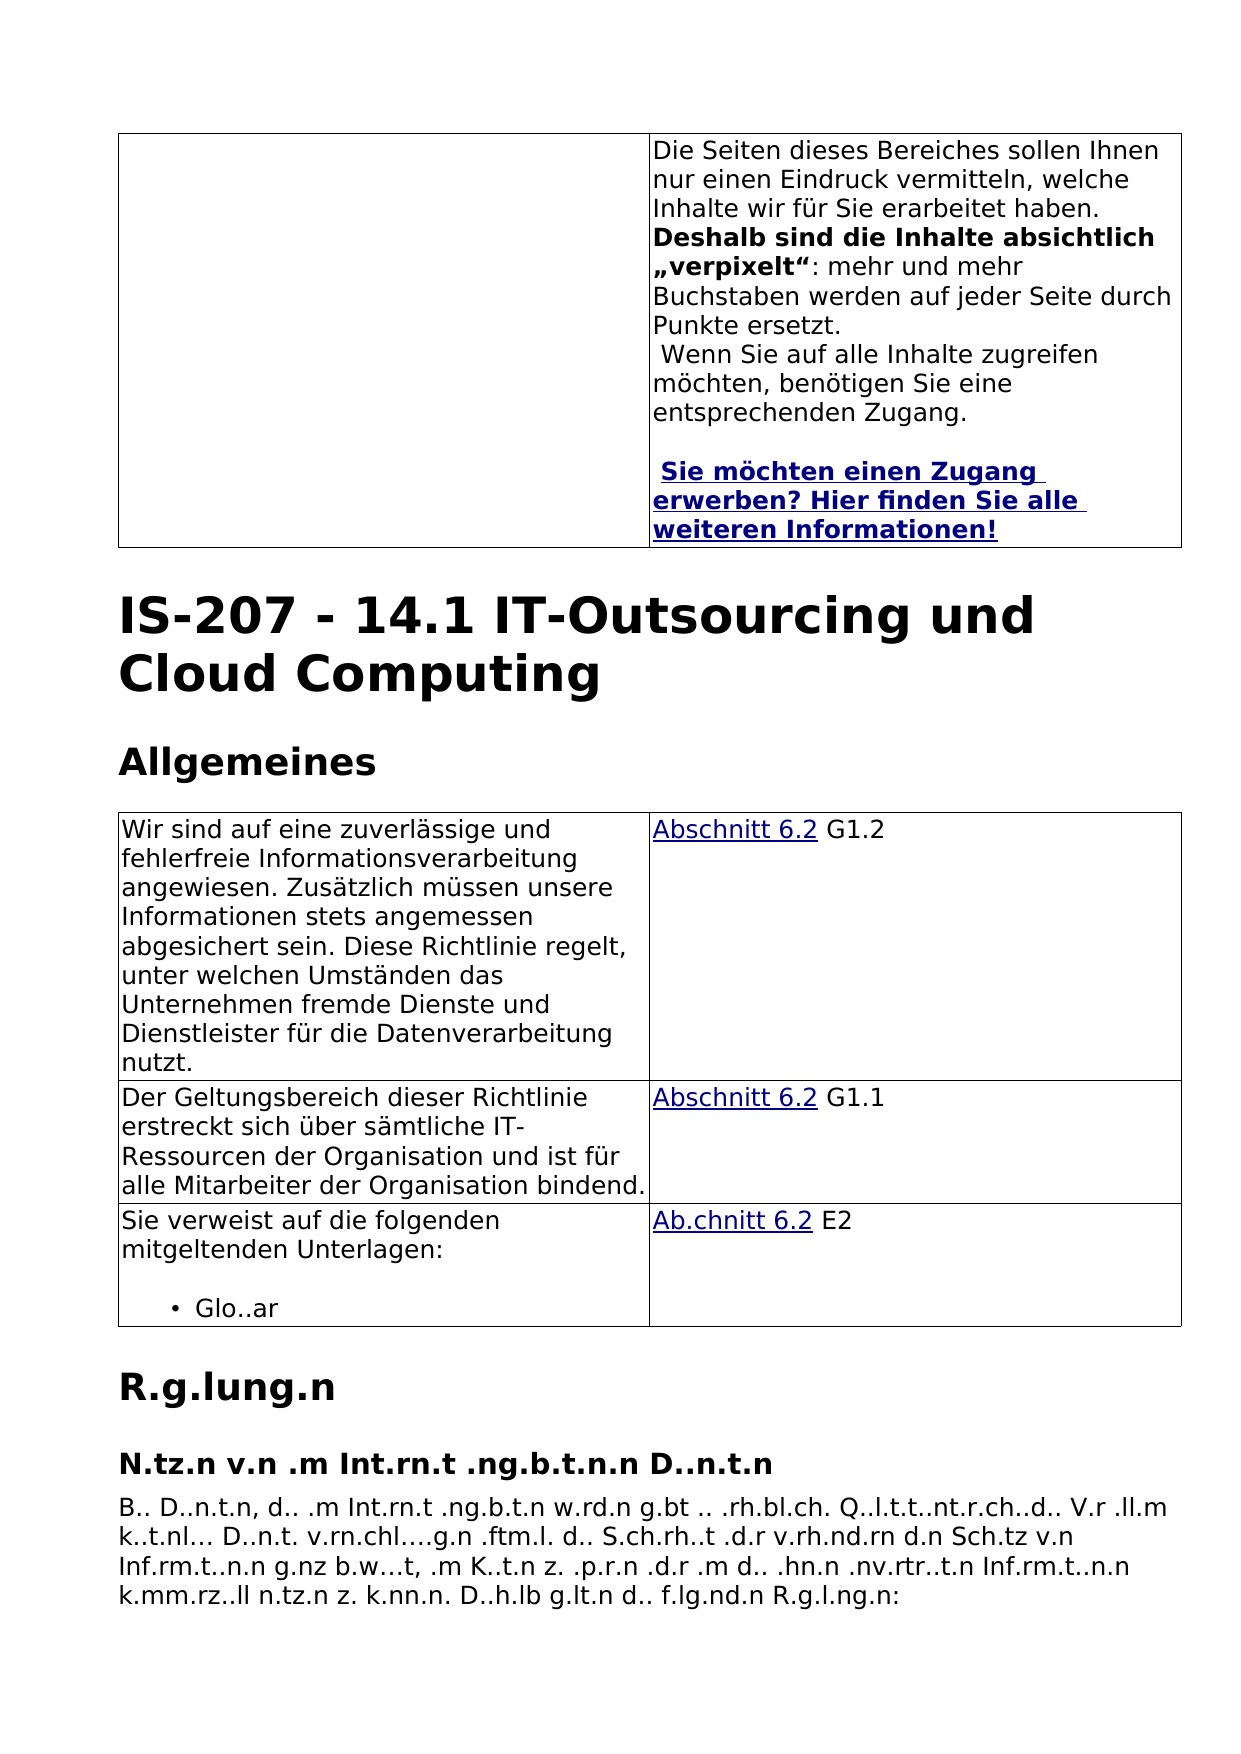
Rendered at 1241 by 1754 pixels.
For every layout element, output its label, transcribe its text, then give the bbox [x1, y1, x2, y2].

subtitle IS-207 - 14.1 IT-Outsourcing und Cloud Computing [118, 587, 1181, 703]
text B.. D..n.t.n, d.. .m Int.rn.t .ng.b.t.n w.rd.n g.bt .. .rh.bl.ch. Q..l.t.t..nt.r.ch..d.. V.r .ll.m k..t.nl… D..n.t. v.rn.chl….g.n .ftm.l. d.. S.ch.rh..t .d.r v.rh.nd.rn d.n Sch.tz v.n Inf.rm.t..n.n g.nz b.w…t, .m K..t.n z. .p.r.n .d.r .m d.. .hn.n .nv.rtr..t.n Inf.rm.t..n.n k.mm.rz..ll n.tz.n z. k.nn.n. D..h.lb g.lt.n d.. f.lg.nd.n R.g.l.ng.n: [118, 1493, 1181, 1610]
table_header Abschnitt 6.2 G1.2 [650, 813, 1181, 1080]
table_cell Ab.chnitt 6.2 E2 [650, 1204, 1181, 1326]
subtitle Allgemeines [118, 741, 1181, 785]
table_cell Sie verweist auf die folgenden mitgeltenden Unterlagen: Glo..ar [119, 1204, 649, 1326]
table_header Wir sind auf eine zuverlässige und fehlerfreie Informationsverarbeitung angewiesen. Zusätzlich müssen unsere Informationen stets angemessen abgesichert sein. Diese Richtlinie regelt, unter welchen Umständen das Unternehmen fremde Dienste und Dienstleister für die Datenverarbeitung nutzt. [119, 813, 649, 1080]
table_cell Der Geltungsbereich dieser Richtlinie erstreckt sich über sämtliche IT-Ressourcen der Organisation und ist für alle Mitarbeiter der Organisation bindend. [119, 1081, 649, 1203]
table_cell Abschnitt 6.2 G1.1 [650, 1081, 1181, 1203]
table_header [119, 134, 649, 547]
table_header Die Seiten dieses Bereiches sollen Ihnen nur einen Eindruck vermitteln, welche Inhalte wir für Sie erarbeitet haben. Deshalb sind die Inhalte absichtlich „verpixelt“: mehr und mehr Buchstaben werden auf jeder Seite durch Punkte ersetzt. Wenn Sie auf alle Inhalte zugreifen möchten, benötigen Sie eine entsprechenden Zugang. Sie möchten einen Zugang erwerben? Hier finden Sie alle weiteren Informationen! [650, 134, 1181, 547]
subtitle N.tz.n v.n .m Int.rn.t .ng.b.t.n.n D..n.t.n [118, 1447, 1181, 1481]
subtitle R.g.lung.n [118, 1366, 1181, 1409]
